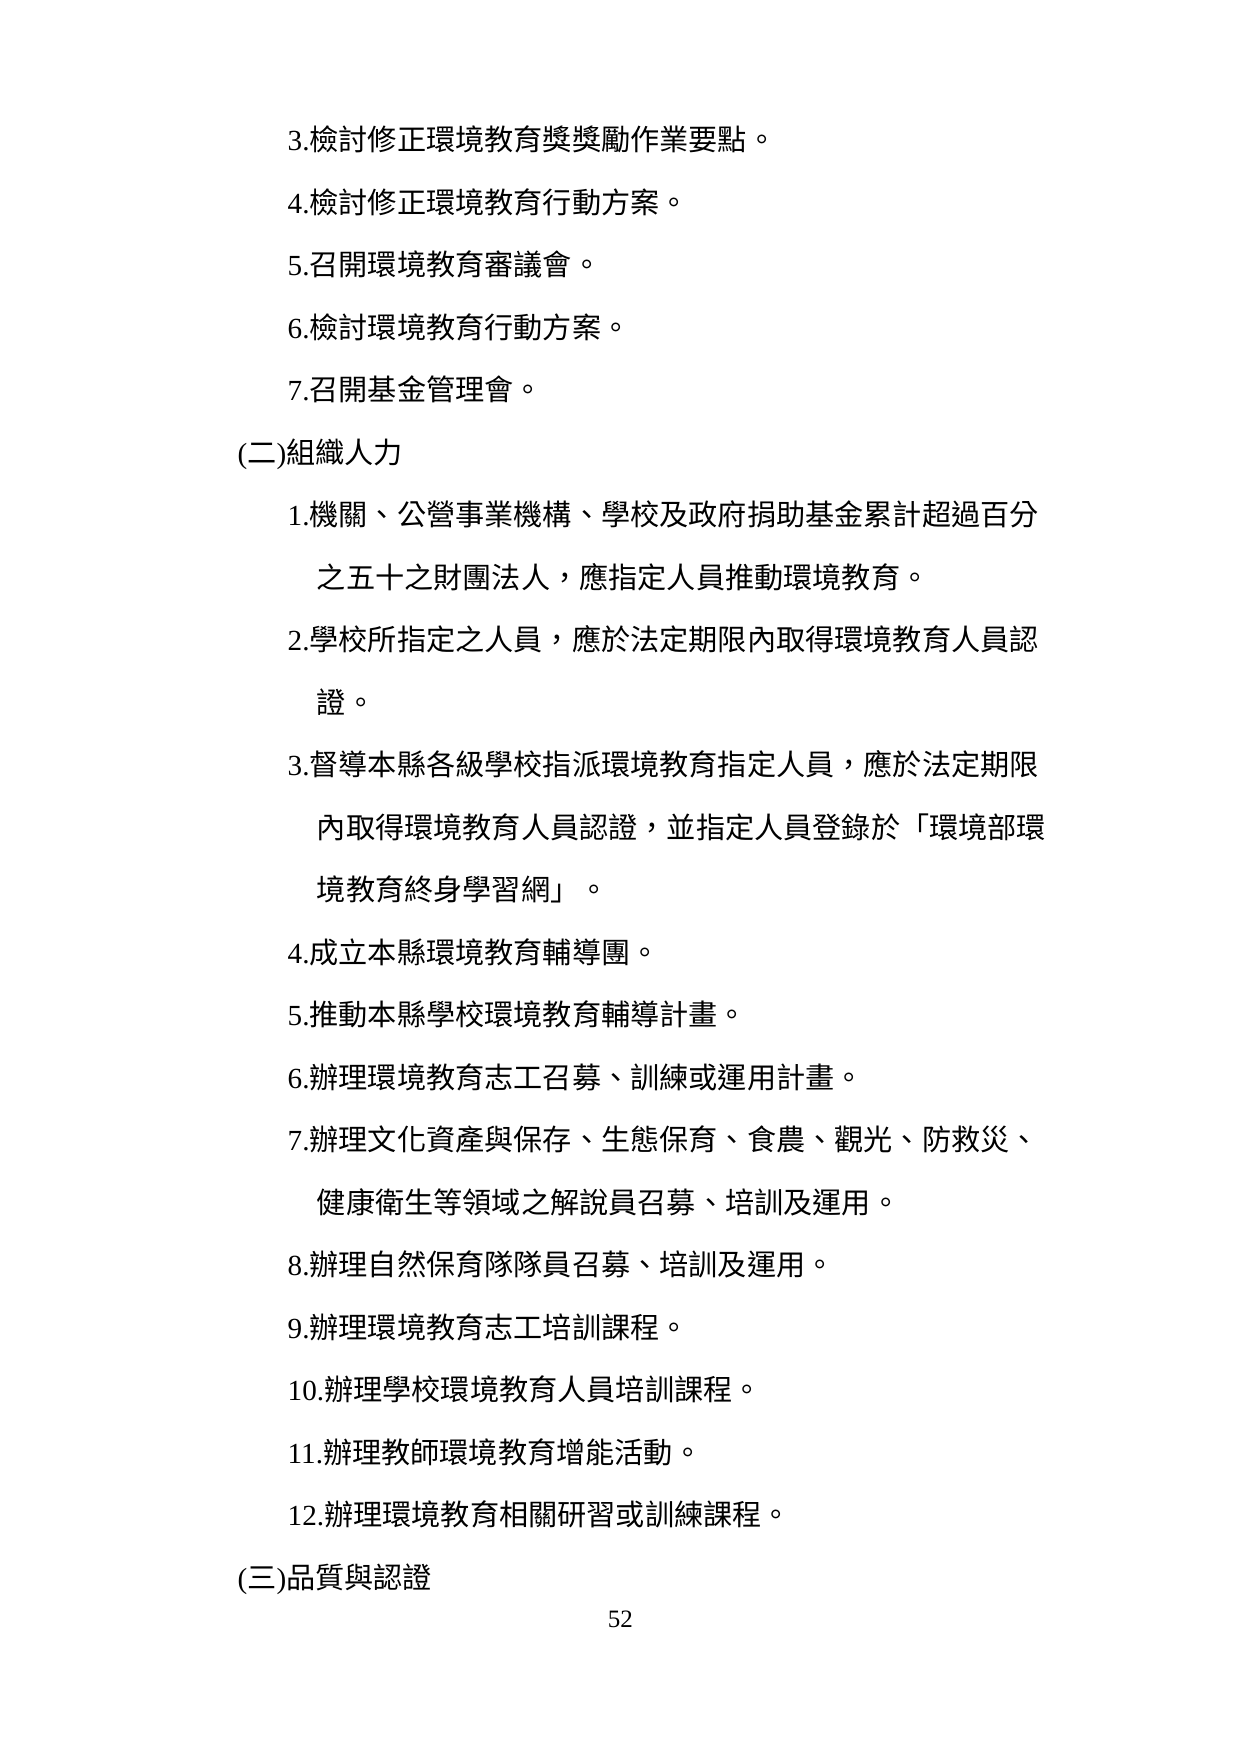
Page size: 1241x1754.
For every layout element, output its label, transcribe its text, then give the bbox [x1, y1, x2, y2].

text 4.成立本縣環境教育輔導團。 [287, 909, 1053, 971]
text (三)品質與認證 [237, 1534, 1053, 1596]
text 9.辦理環境教育志工培訓課程。 [287, 1284, 1053, 1346]
text 5.召開環境教育審議會。 [287, 221, 1053, 284]
text 6.辦理環境教育志工召募、訓練或運用計畫。 [287, 1034, 1053, 1096]
text 10.辦理學校環境教育人員培訓課程。 [287, 1346, 1053, 1409]
text 7.辦理文化資產與保存、生態保育、食農、觀光、防救災、健康衛生等領域之解說員召募、培訓及運用。 [287, 1096, 1053, 1221]
text 2.學校所指定之人員，應於法定期限內取得環境教育人員認證。 [287, 596, 1053, 721]
text 11.辦理教師環境教育增能活動。 [287, 1409, 1053, 1471]
text (二)組織人力 [237, 409, 1053, 471]
text 6.檢討環境教育行動方案。 [287, 284, 1053, 346]
text 3.檢討修正環境教育獎獎勵作業要點。 [287, 96, 1053, 159]
text 8.辦理自然保育隊隊員召募、培訓及運用。 [287, 1221, 1053, 1284]
text 4.檢討修正環境教育行動方案。 [287, 159, 1053, 221]
text 1.機關、公營事業機構、學校及政府捐助基金累計超過百分之五十之財團法人，應指定人員推動環境教育。 [287, 471, 1053, 596]
text 12.辦理環境教育相關研習或訓練課程。 [287, 1471, 1053, 1534]
text 5.推動本縣學校環境教育輔導計畫。 [287, 971, 1053, 1034]
text 3.督導本縣各級學校指派環境教育指定人員，應於法定期限內取得環境教育人員認證，並指定人員登錄於「環境部環境教育終身學習網」。 [287, 721, 1053, 909]
text 7.召開基金管理會。 [287, 346, 1053, 409]
